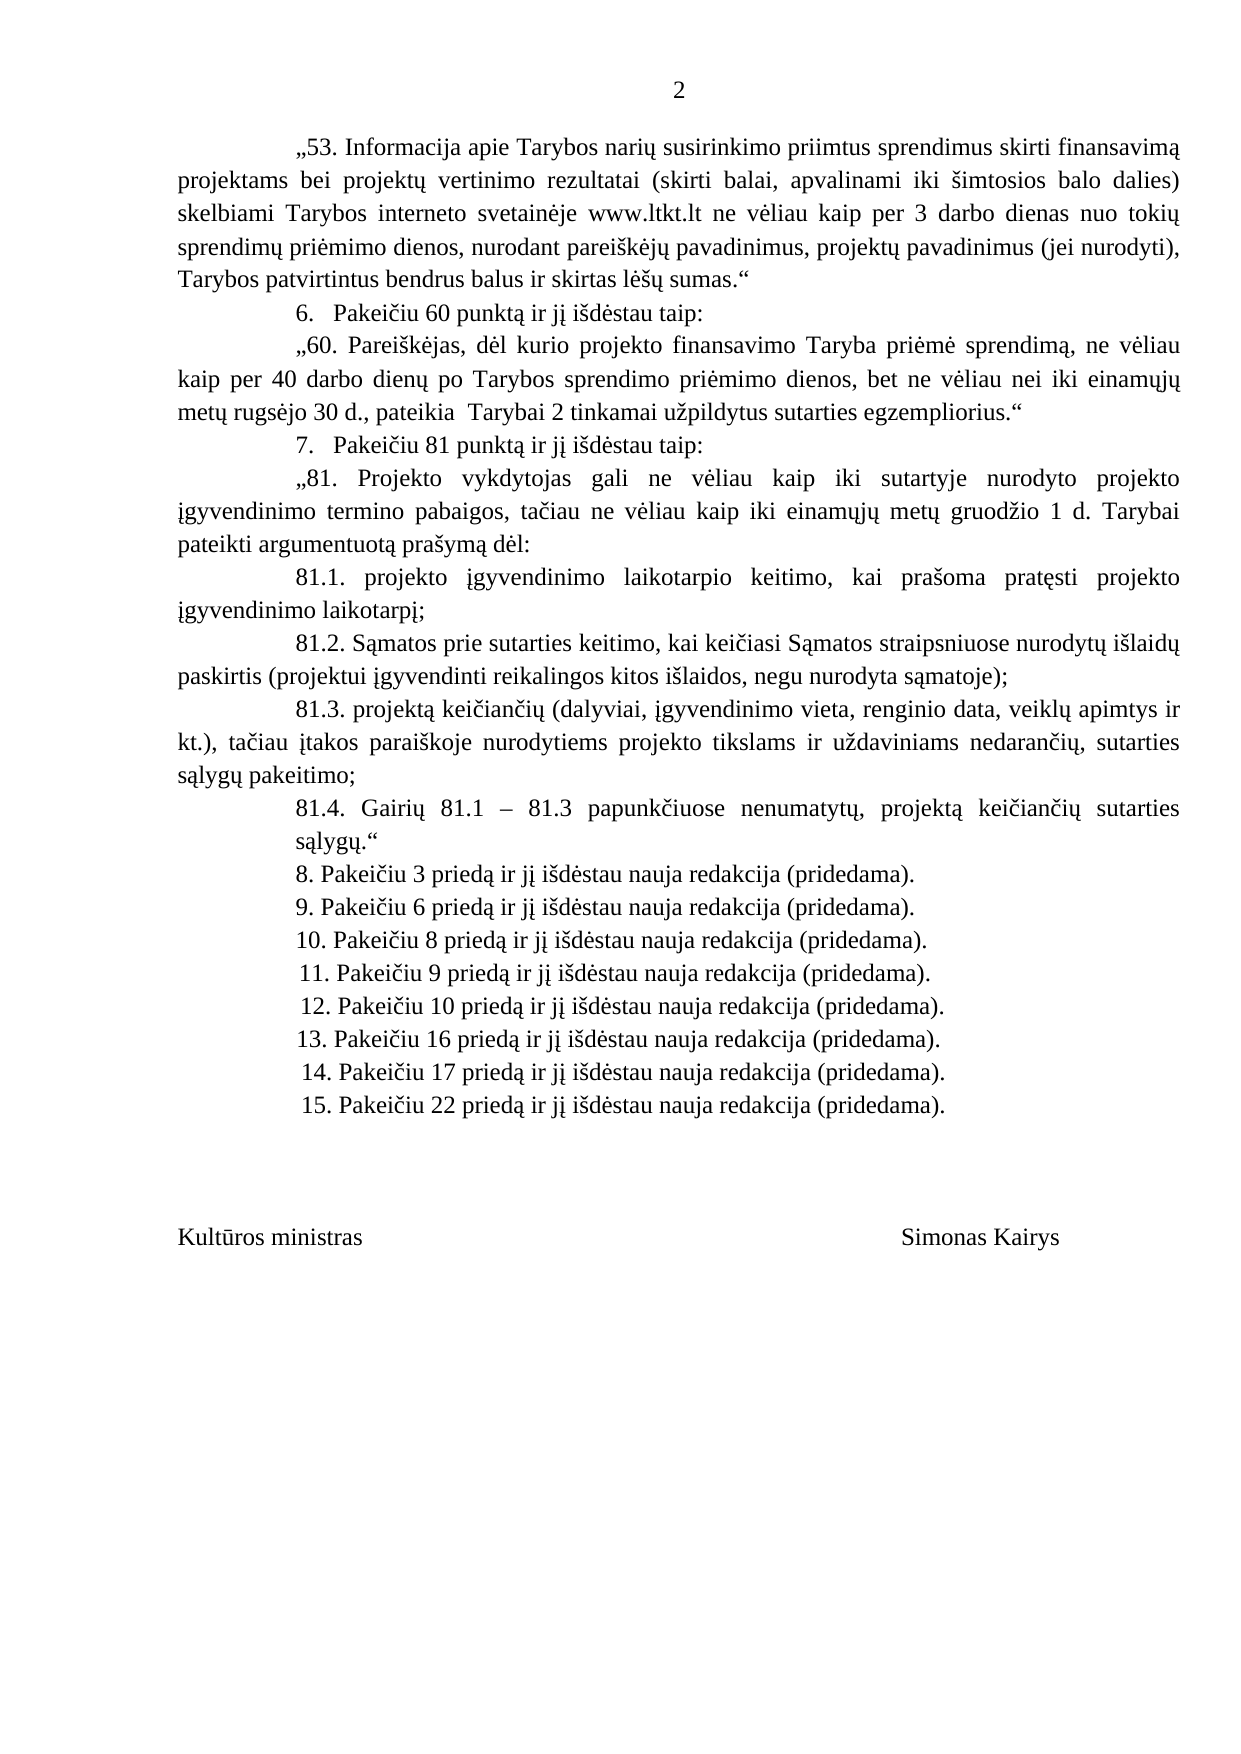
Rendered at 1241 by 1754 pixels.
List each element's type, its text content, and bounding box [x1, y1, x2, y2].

text 15. Pakeičiu 22 priedą ir jį išdėstau nauja redakcija (pridedama). [177, 1090, 1181, 1119]
text 81.3. projektą keičiančių (dalyviai, įgyvendinimo vieta, renginio data, veiklų apimtys ir kt.), tačiau įtakos paraiškoje nurodytiems projekto tikslams ir uždaviniams nedarančių, sutarties sąlygų pakeitimo; [177, 694, 1181, 789]
text 13. Pakeičiu 16 priedą ir jį išdėstau nauja redakcija (pridedama). [296, 1024, 1166, 1053]
text 81.1. projekto įgyvendinimo laikotarpio keitimo, kai prašoma pratęsti projekto įgyvendinimo laikotarpį; [177, 562, 1181, 623]
text 11. Pakeičiu 9 priedą ir jį išdėstau nauja redakcija (pridedama). [215, 958, 1166, 987]
text „53. Informacija apie Tarybos narių susirinkimo priimtus sprendimus skirti finansavimą projektams bei projektų vertinimo rezultatai (skirti balai, apvalinami iki šimtosios balo dalies) skelbiami Tarybos interneto svetainėje www.ltkt.lt ne vėliau kaip per 3 darbo dienas nuo tokių sprendimų priėmimo dienos, nurodant pareiškėjų pavadinimus, projektų pavadinimus (jei nurodyti), Tarybos patvirtintus bendrus balus ir skirtas lėšų sumas.“ [177, 132, 1181, 293]
text „60. Pareiškėjas, dėl kurio projekto finansavimo Taryba priėmė sprendimą, ne vėliau kaip per 40 darbo dienų po Tarybos sprendimo priėmimo dienos, bet ne vėliau nei iki einamųjų metų rugsėjo 30 d., pateikia Tarybai 2 tinkamai užpildytus sutarties egzempliorius.“ [177, 331, 1181, 425]
text 8. Pakeičiu 3 priedą ir jį išdėstau nauja redakcija (pridedama). [295, 859, 1181, 888]
text 9. Pakeičiu 6 priedą ir jį išdėstau nauja redakcija (pridedama). [295, 892, 1181, 921]
text 81.2. Sąmatos prie sutarties keitimo, kai keičiasi Sąmatos straipsniuose nurodytų išlaidų paskirtis (projektui įgyvendinti reikalingos kitos išlaidos, negu nurodyta sąmatoje); [177, 628, 1181, 689]
text 7. Pakeičiu 81 punktą ir jį išdėstau taip: [295, 430, 1181, 458]
text 12. Pakeičiu 10 priedą ir jį išdėstau nauja redakcija (pridedama). [177, 991, 1166, 1020]
text 14. Pakeičiu 17 priedą ir jį išdėstau nauja redakcija (pridedama). [177, 1057, 1181, 1086]
text 10. Pakeičiu 8 priedą ir jį išdėstau nauja redakcija (pridedama). [295, 925, 1181, 954]
text „81. Projekto vykdytojas gali ne vėliau kaip iki sutartyje nurodyto projekto įgyvendinimo termino pabaigos, tačiau ne vėliau kaip iki einamųjų metų gruodžio 1 d. Tarybai pateikti argumentuotą prašymą dėl: [177, 463, 1181, 557]
text Kultūros ministras Simonas Kairys [177, 1222, 1181, 1251]
text 81.4. Gairių 81.1 – 81.3 papunkčiuose nenumatytų, projektą keičiančių sutarties sąlygų.“ [295, 793, 1181, 855]
text 6. Pakeičiu 60 punktą ir jį išdėstau taip: [295, 298, 1181, 326]
